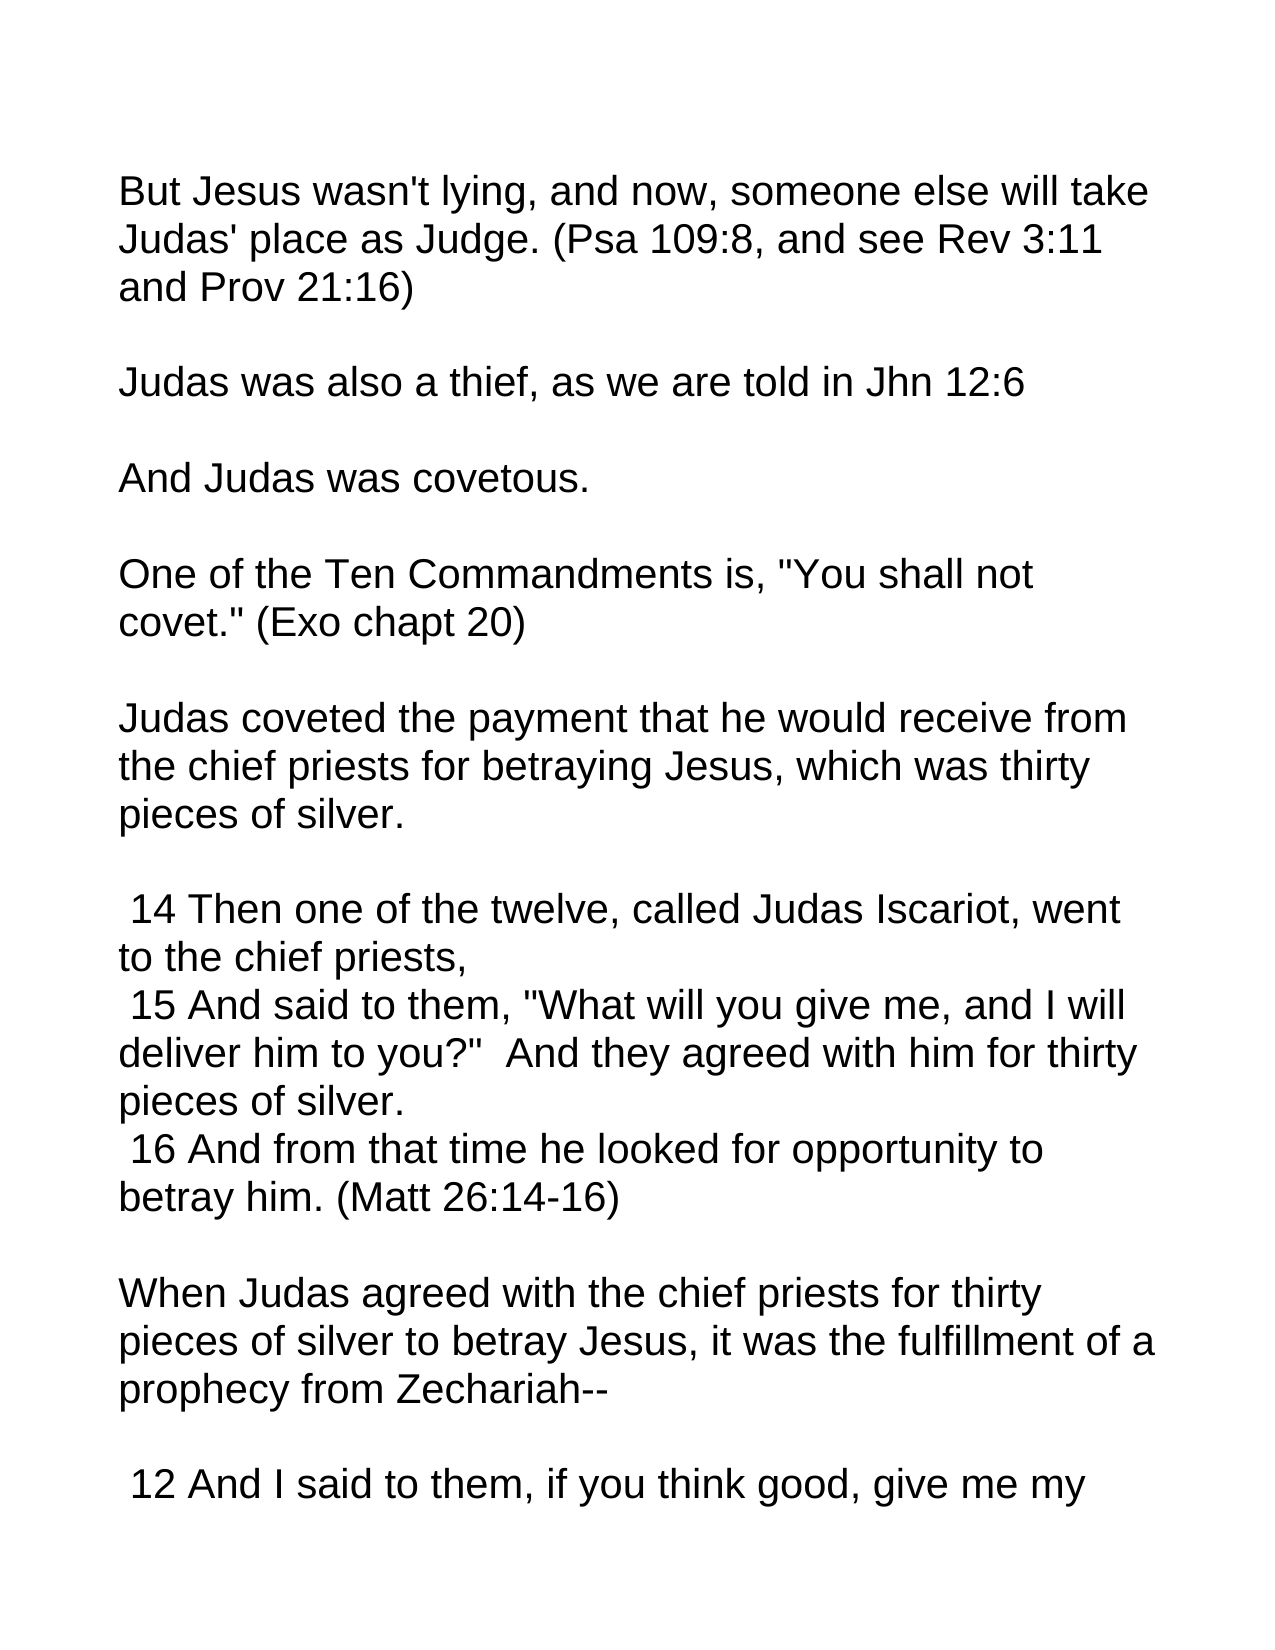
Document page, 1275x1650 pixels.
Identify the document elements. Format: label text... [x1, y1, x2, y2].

text And Judas was covetous. [118, 453, 1157, 501]
text 15 And said to them, "What will you give me, and I will deliver him to you?" And they agreed with him for thirty pieces of silver. [118, 981, 1157, 1124]
text When Judas agreed with the chief priests for thirty pieces of silver to betray Jesus, it was the fulfillment of a prophecy from Zechariah-- [118, 1268, 1157, 1412]
text Judas was also a thief, as we are told in Jhn 12:6 [118, 358, 1157, 406]
text 16 And from that time he looked for opportunity to betray him. (Matt 26:14-16) [118, 1124, 1157, 1220]
text But Jesus wasn't lying, and now, someone else will take Judas' place as Judge. (Psa 109:8, and see Rev 3:11 and Prov 21:16) [118, 166, 1157, 310]
text Judas coveted the payment that he would receive from the chief priests for betraying Jesus, which was thirty pieces of silver. [118, 693, 1157, 837]
text 12 And I said to them, if you think good, give me my [118, 1460, 1157, 1508]
text One of the Ten Commandments is, "You shall not covet." (Exo chapt 20) [118, 549, 1157, 645]
text 14 Then one of the twelve, called Judas Iscariot, went to the chief priests, [118, 885, 1157, 981]
